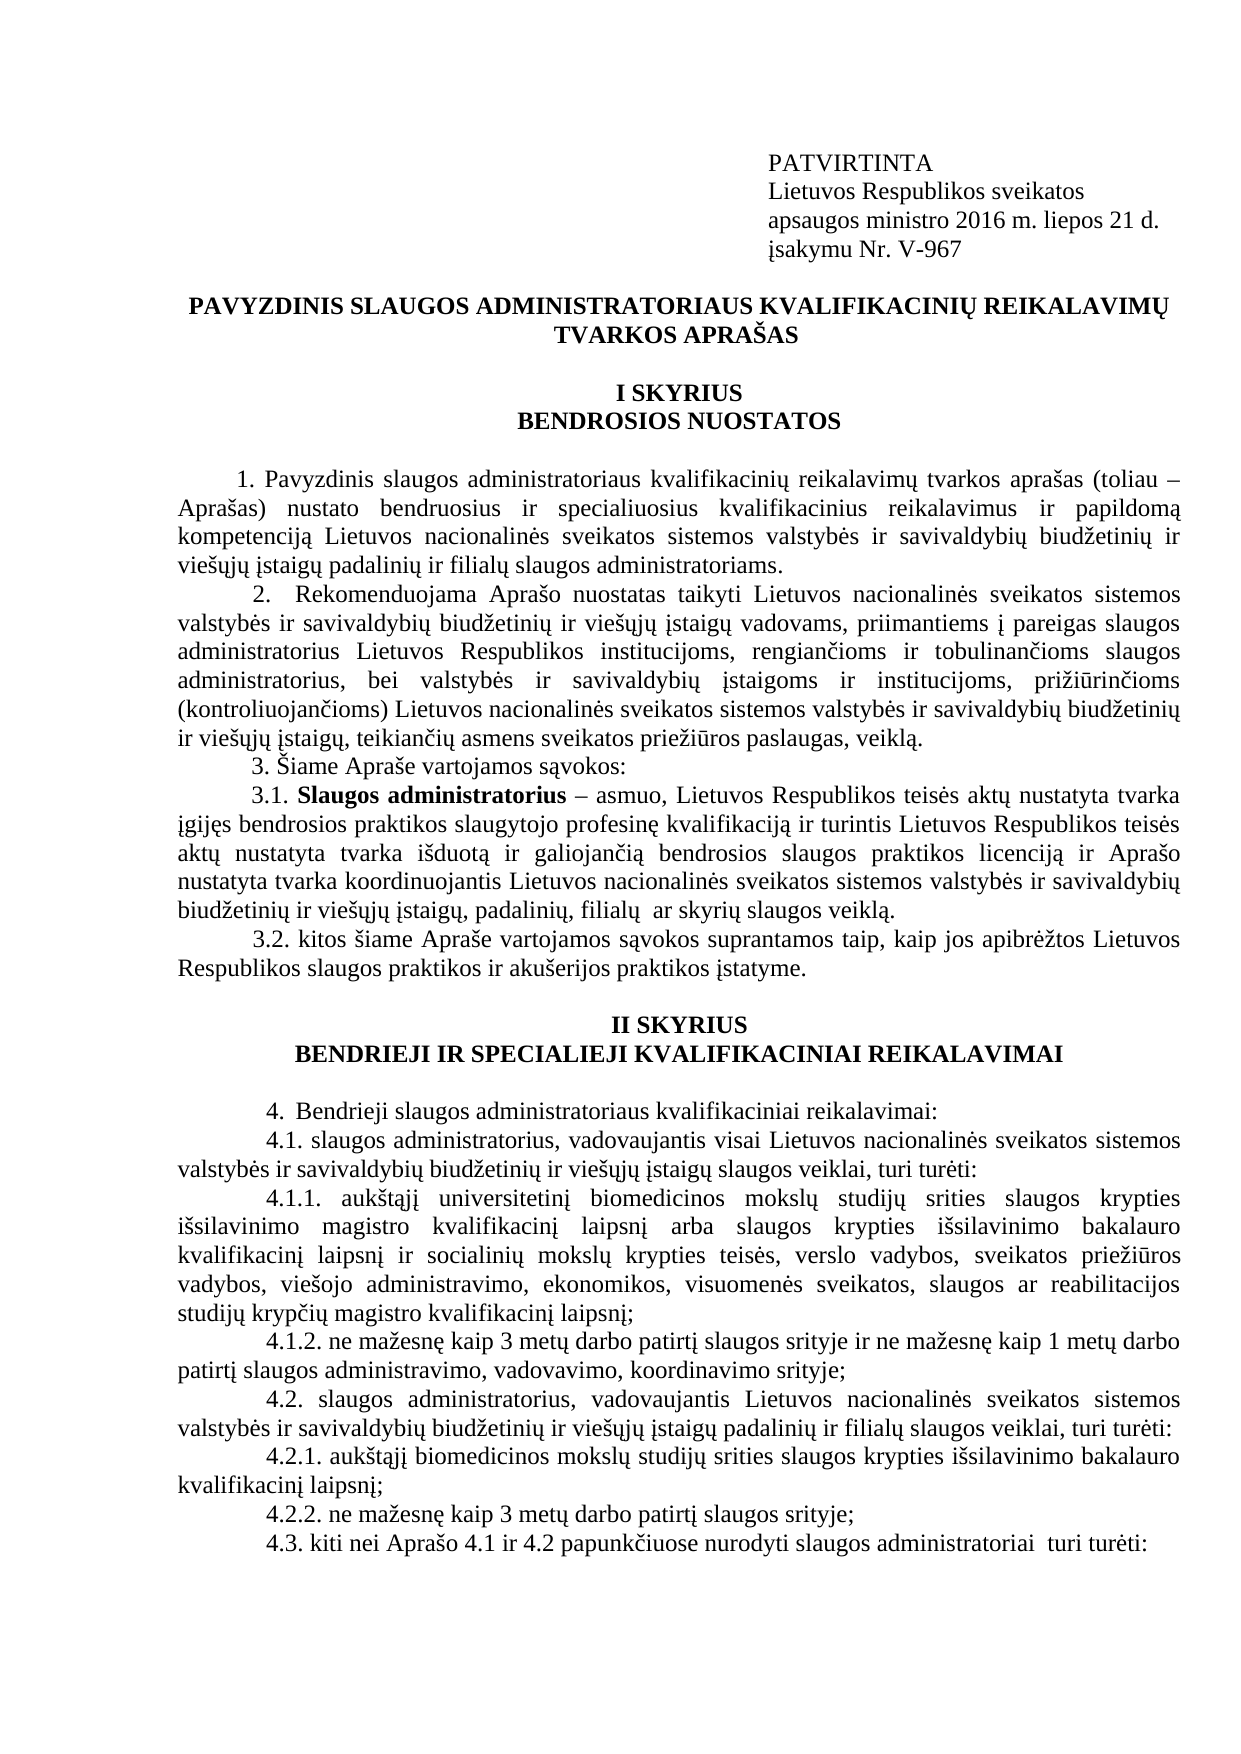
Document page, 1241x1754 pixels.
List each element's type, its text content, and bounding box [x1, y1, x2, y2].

text 4.1.2. ne mažesnę kaip 3 metų darbo patirtį slaugos srityje ir ne mažesnę kaip 1 metų darbo patirtį slaugos administravimo, vadovavimo, koordinavimo srityje; [177, 1326, 1181, 1384]
text PATVIRTINTA [768, 148, 1181, 176]
text II SKYRIUS [177, 1010, 1181, 1039]
text 4.2. slaugos administratorius, vadovaujantis Lietuvos nacionalinės sveikatos sistemos valstybės ir savivaldybių biudžetinių ir viešųjų įstaigų padalinių ir filialų slaugos veiklai, turi turėti: [177, 1384, 1181, 1441]
text 4.2.1. aukštąjį biomedicinos mokslų studijų srities slaugos krypties išsilavinimo bakalauro kvalifikacinį laipsnį; [177, 1441, 1181, 1499]
text 3. Šiame Apraše vartojamos sąvokos: [177, 751, 1181, 780]
text BENDRIEJI IR SPECIALIEJI KVALIFIKACINIAI REIKALAVIMAI [177, 1039, 1181, 1068]
text 4.1.1. aukštąjį universitetinį biomedicinos mokslų studijų srities slaugos krypties išsilavinimo magistro kvalifikacinį laipsnį arba slaugos krypties išsilavinimo bakalauro kvalifikacinį laipsnį ir socialinių mokslų krypties teisės, verslo vadybos, sveikatos priežiūros vadybos, viešojo administravimo, ekonomikos, visuomenės sveikatos, slaugos ar reabilitacijos studijų krypčių magistro kvalifikacinį laipsnį; [177, 1183, 1181, 1326]
text BENDROSIOS NUOSTATOS [177, 406, 1181, 435]
text 3.1. Slaugos administratorius – asmuo, Lietuvos Respublikos teisės aktų nustatyta tvarka įgijęs bendrosios praktikos slaugytojo profesinę kvalifikaciją ir turintis Lietuvos Respublikos teisės aktų nustatyta tvarka išduotą ir galiojančią bendrosios slaugos praktikos licenciją ir Aprašo nustatyta tvarka koordinuojantis Lietuvos nacionalinės sveikatos sistemos valstybės ir savivaldybių biudžetinių ir viešųjų įstaigų, padalinių, filialų ar skyrių slaugos veiklą. [177, 780, 1181, 924]
text Lietuvos Respublikos sveikatos [768, 176, 1181, 205]
text 1. Pavyzdinis slaugos administratoriaus kvalifikacinių reikalavimų tvarkos aprašas (toliau – Aprašas) nustato bendruosius ir specialiuosius kvalifikacinius reikalavimus ir papildomą kompetenciją Lietuvos nacionalinės sveikatos sistemos valstybės ir savivaldybių biudžetinių ir viešųjų įstaigų padalinių ir filialų slaugos administratoriams. [177, 464, 1181, 579]
text 4.2.2. ne mažesnę kaip 3 metų darbo patirtį slaugos srityje; [177, 1499, 1181, 1528]
text apsaugos ministro 2016 m. liepos 21 d. [768, 205, 1181, 234]
text PAVYZDINIS Slaugos administratoriaus kvalifikacinių reikalavimų tvarkos aprašAS [177, 291, 1181, 349]
text 3.2. kitos šiame Apraše vartojamos sąvokos suprantamos taip, kaip jos apibrėžtos Lietuvos Respublikos slaugos praktikos ir akušerijos praktikos įstatyme. [177, 924, 1181, 981]
text 4. Bendrieji slaugos administratoriaus kvalifikaciniai reikalavimai: [177, 1096, 1181, 1125]
text 2. Rekomenduojama Aprašo nuostatas taikyti Lietuvos nacionalinės sveikatos sistemos valstybės ir savivaldybių biudžetinių ir viešųjų įstaigų vadovams, priimantiems į pareigas slaugos administratorius Lietuvos Respublikos institucijoms, rengiančioms ir tobulinančioms slaugos administratorius, bei valstybės ir savivaldybių įstaigoms ir institucijoms, prižiūrinčioms (kontroliuojančioms) Lietuvos nacionalinės sveikatos sistemos valstybės ir savivaldybių biudžetinių ir viešųjų įstaigų, teikiančių asmens sveikatos priežiūros paslaugas, veiklą. [177, 579, 1181, 751]
text I SKYRIUS [177, 378, 1181, 406]
text įsakymu Nr. V-967 [768, 234, 1181, 263]
text 4.1. slaugos administratorius, vadovaujantis visai Lietuvos nacionalinės sveikatos sistemos valstybės ir savivaldybių biudžetinių ir viešųjų įstaigų slaugos veiklai, turi turėti: [177, 1125, 1181, 1183]
text 4.3. kiti nei Aprašo 4.1 ir 4.2 papunkčiuose nurodyti slaugos administratoriai turi turėti: [177, 1528, 1181, 1556]
